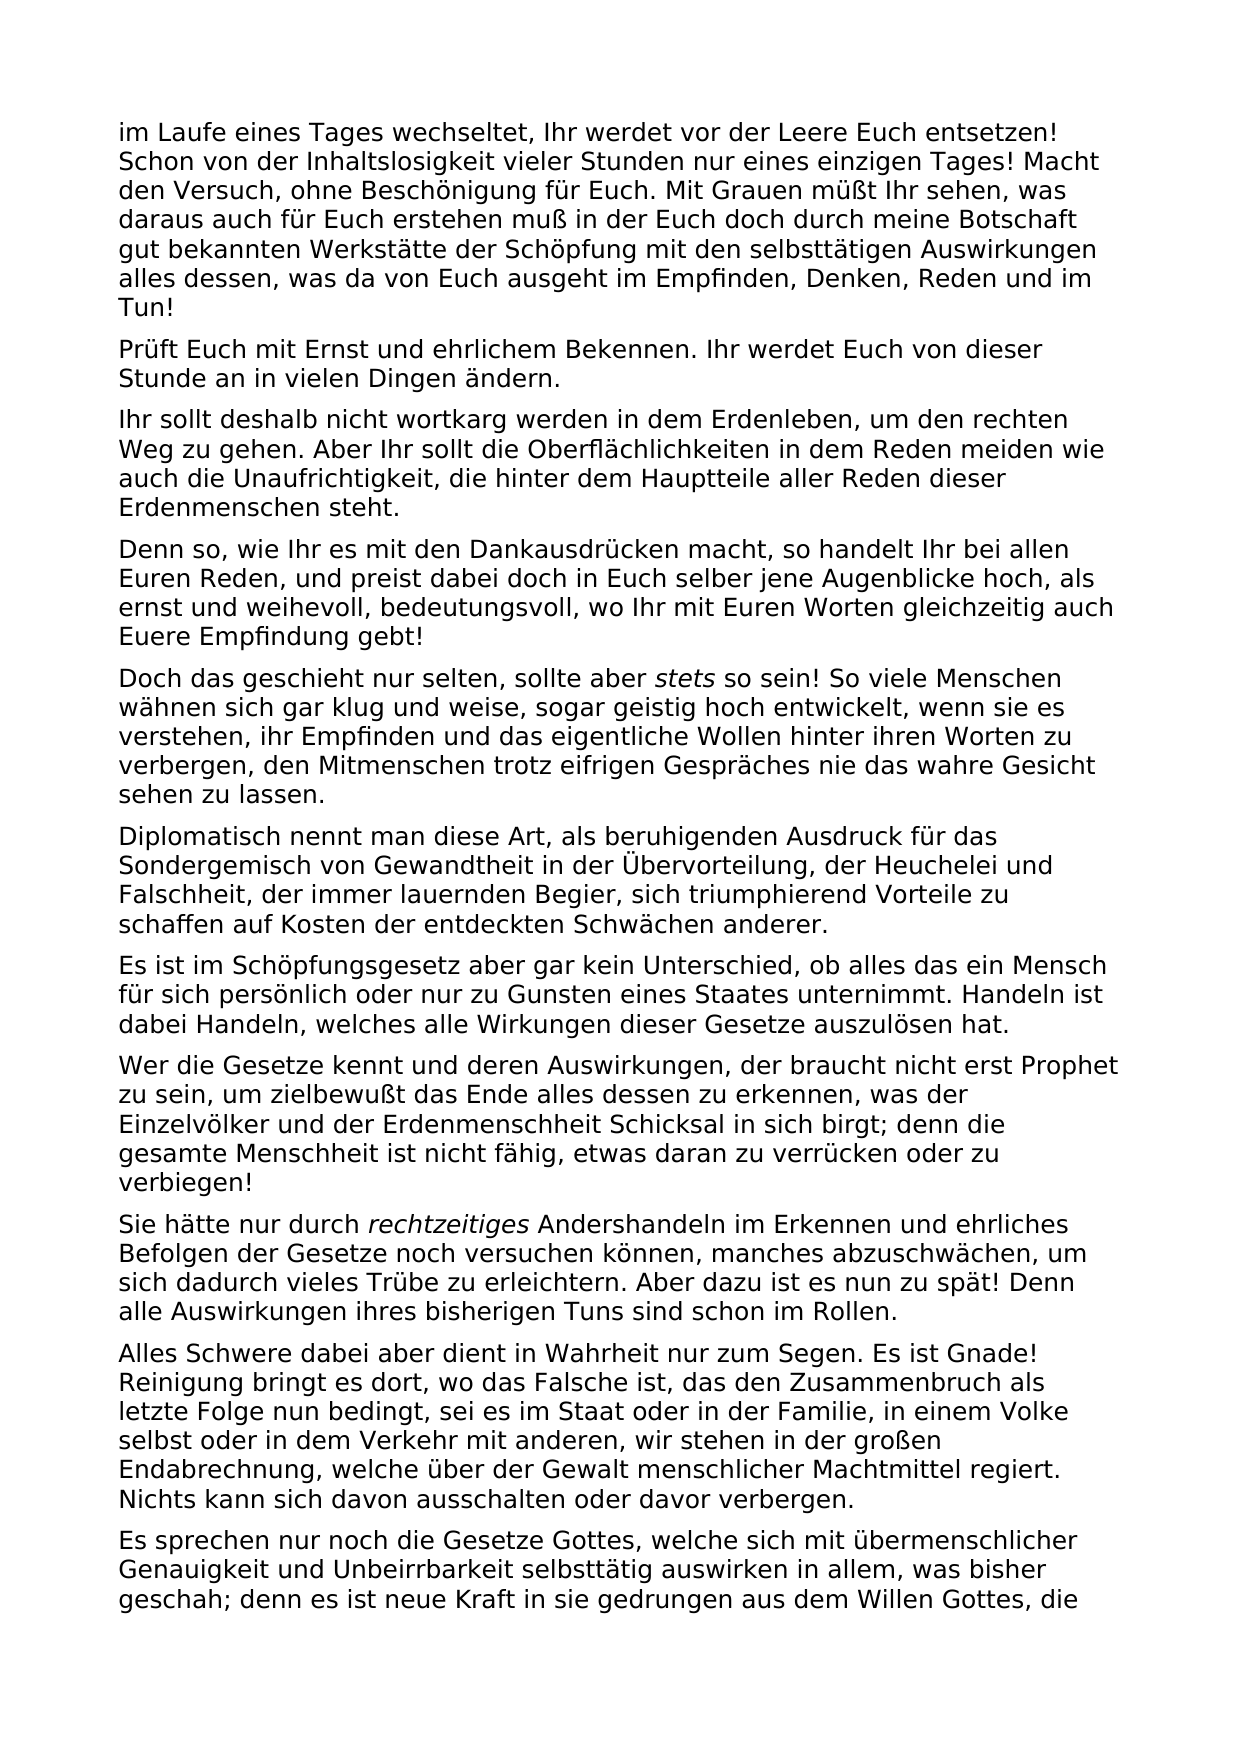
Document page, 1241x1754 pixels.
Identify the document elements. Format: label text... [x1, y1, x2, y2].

text Es ist im Schöpfungsgesetz aber gar kein Unterschied, ob alles das ein Mensch für sich persönlich oder nur zu Gunsten eines Staates unternimmt. Handeln ist dabei Handeln, welches alle Wirkungen dieser Gesetze auszulösen hat. [118, 951, 1122, 1039]
text Wer die Gesetze kennt und deren Auswirkungen, der braucht nicht erst Prophet zu sein, um zielbewußt das Ende alles dessen zu erkennen, was der Einzelvölker und der Erdenmenschheit Schicksal in sich birgt; denn die gesamte Menschheit ist nicht fähig, etwas daran zu verrücken oder zu verbiegen! [118, 1051, 1122, 1197]
text Es sprechen nur noch die Gesetze Gottes, welche sich mit übermenschlicher Genauigkeit und Unbeirrbarkeit selbsttätig auswirken in allem, was bisher geschah; denn es ist neue Kraft in sie gedrungen aus dem Willen Gottes, die [118, 1526, 1122, 1614]
text Ihr sollt deshalb nicht wortkarg werden in dem Erdenleben, um den rechten Weg zu gehen. Aber Ihr sollt die Oberflächlichkeiten in dem Reden meiden wie auch die Unaufrichtigkeit, die hinter dem Hauptteile aller Reden dieser Erdenmenschen steht. [118, 406, 1122, 522]
text Prüft Euch mit Ernst und ehrlichem Bekennen. Ihr werdet Euch von dieser Stunde an in vielen Dingen ändern. [118, 335, 1122, 393]
text Alles Schwere dabei aber dient in Wahrheit nur zum Segen. Es ist Gnade! Reinigung bringt es dort, wo das Falsche ist, das den Zusammenbruch als letzte Folge nun bedingt, sei es im Staat oder in der Familie, in einem Volke selbst oder in dem Verkehr mit anderen, wir stehen in der großen Endabrechnung, welche über der Gewalt menschlicher Machtmittel regiert. Nichts kann sich davon ausschalten oder davor verbergen. [118, 1339, 1122, 1514]
text Doch das geschieht nur selten, sollte aber stets so sein! So viele Menschen wähnen sich gar klug und weise, sogar geistig hoch entwickelt, wenn sie es verstehen, ihr Empfinden und das eigentliche Wollen hinter ihren Worten zu verbergen, den Mitmenschen trotz eifrigen Gespräches nie das wahre Gesicht sehen zu lassen. [118, 664, 1122, 810]
text im Laufe eines Tages wechseltet, Ihr werdet vor der Leere Euch entsetzen! Schon von der Inhaltslosigkeit vieler Stunden nur eines einzigen Tages! Macht den Versuch, ohne Beschönigung für Euch. Mit Grauen müßt Ihr sehen, was daraus auch für Euch erstehen muß in der Euch doch durch meine Botschaft gut bekannten Werkstätte der Schöpfung mit den selbsttätigen Auswirkungen alles dessen, was da von Euch ausgeht im Empfinden, Denken, Reden und im Tun! [118, 118, 1122, 322]
text Denn so, wie Ihr es mit den Dankausdrücken macht, so handelt Ihr bei allen Euren Reden, und preist dabei doch in Euch selber jene Augenblicke hoch, als ernst und weihevoll, bedeutungsvoll, wo Ihr mit Euren Worten gleichzeitig auch Euere Empfindung gebt! [118, 535, 1122, 651]
text Sie hätte nur durch rechtzeitiges Andershandeln im Erkennen und ehrliches Befolgen der Gesetze noch versuchen können, manches abzuschwächen, um sich dadurch vieles Trübe zu erleichtern. Aber dazu ist es nun zu spät! Denn alle Auswirkungen ihres bisherigen Tuns sind schon im Rollen. [118, 1210, 1122, 1326]
text Diplomatisch nennt man diese Art, als beruhigenden Ausdruck für das Sondergemisch von Gewandtheit in der Übervorteilung, der Heuchelei und Falschheit, der immer lauernden Begier, sich triumphierend Vorteile zu schaffen auf Kosten der entdeckten Schwächen anderer. [118, 822, 1122, 939]
